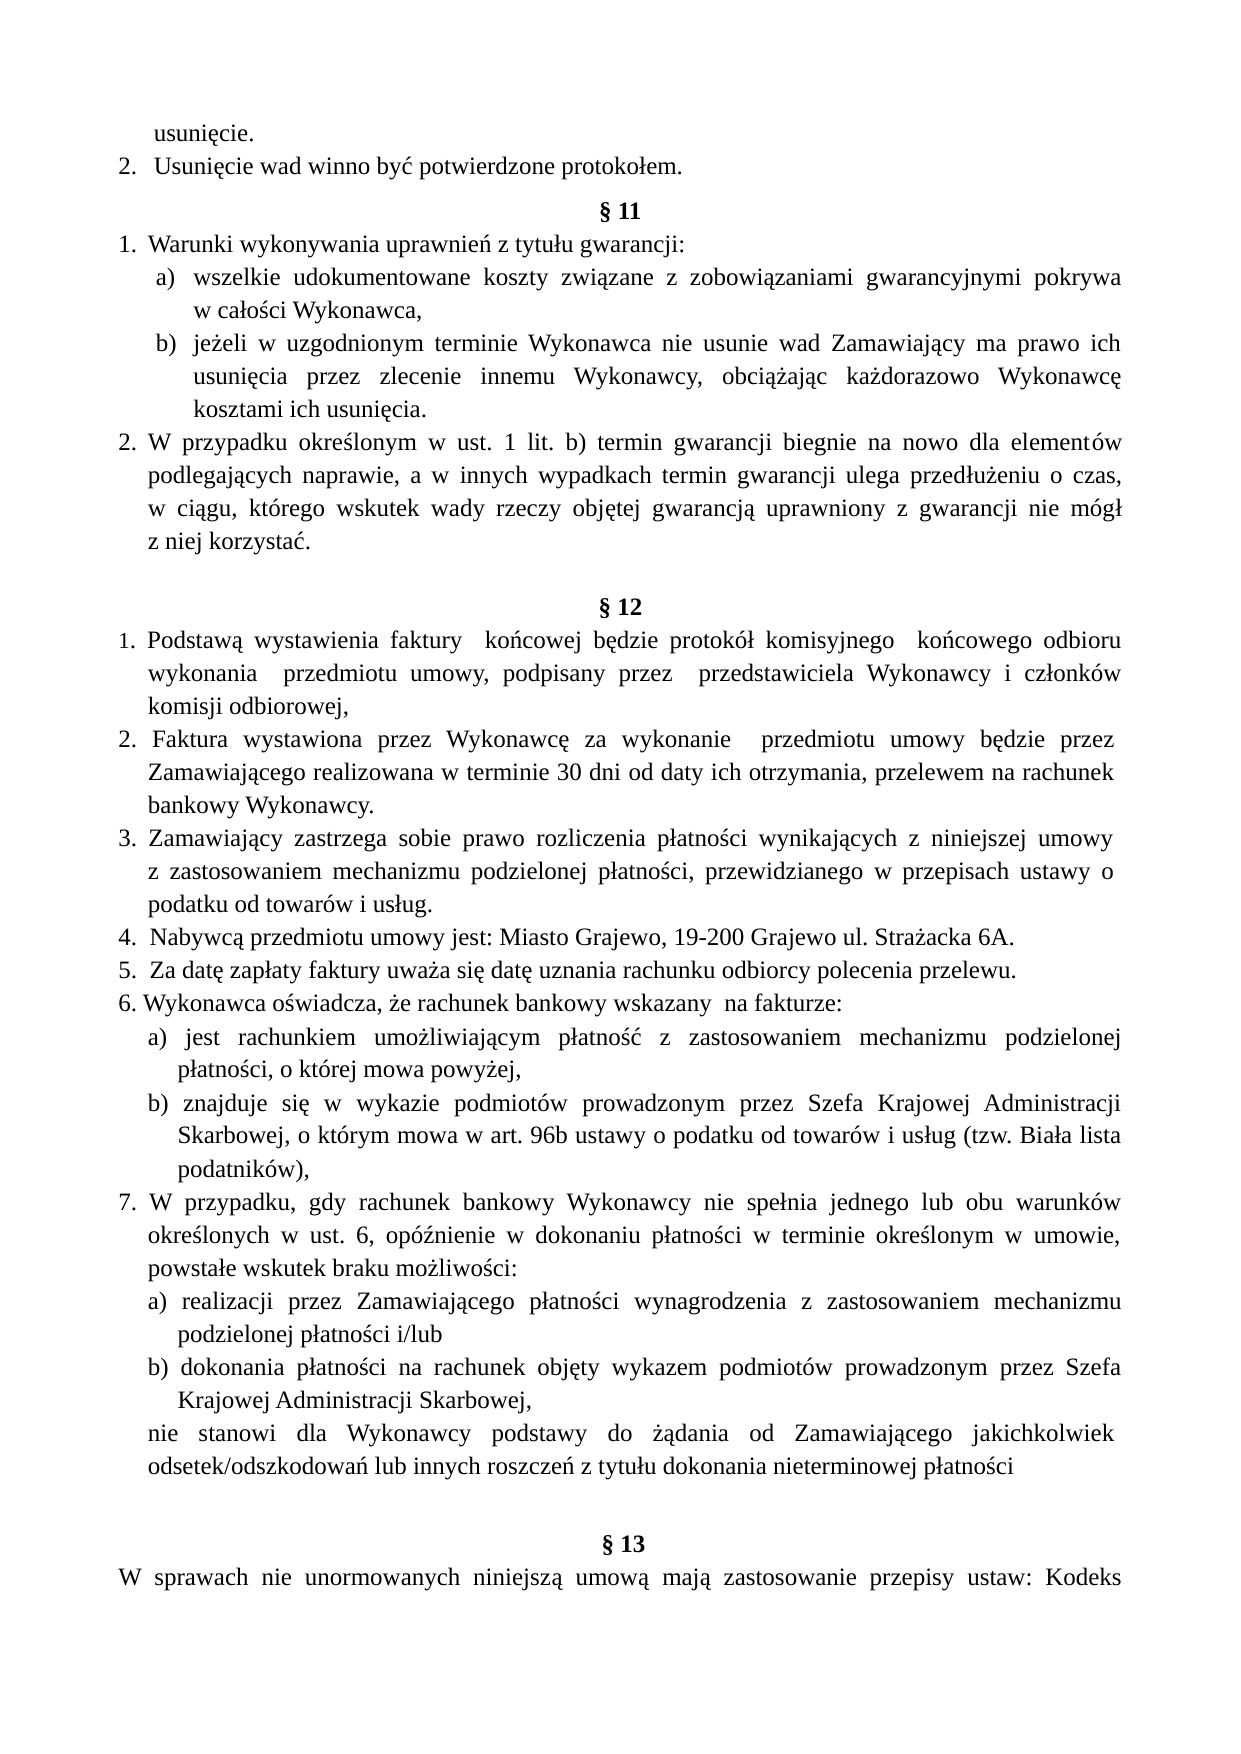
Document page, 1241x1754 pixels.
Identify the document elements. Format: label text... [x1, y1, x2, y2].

text b) dokonania płatności na rachunek objęty wykazem podmiotów prowadzonym przez Szefa Krajowej Administracji Skarbowej, [148, 1352, 1122, 1413]
text W sprawach nie unormowanych niniejszą umową mają zastosowanie przepisy ustaw: Kodeks [118, 1562, 1122, 1590]
list usunięcie. [118, 118, 1122, 147]
text 1. Podstawą wystawienia faktury końcowej będzie protokół komisyjnego końcowego odbioru wykonania przedmiotu umowy, podpisany przez przedstawiciela Wykonawcy i członków komisji odbiorowej, [118, 625, 1122, 720]
text 5. Za datę zapłaty faktury uważa się datę uznania rachunku odbiorcy polecenia przelewu. [118, 956, 1114, 984]
text a) realizacji przez Zamawiającego płatności wynagrodzenia z zastosowaniem mechanizmu podzielonej płatności i/lub [148, 1286, 1122, 1347]
text a) jest rachunkiem umożliwiającym płatność z zastosowaniem mechanizmu podzielonej płatności, o której mowa powyżej, [148, 1022, 1122, 1083]
text 7. W przypadku, gdy rachunek bankowy Wykonawcy nie spełnia jednego lub obu warunków określonych w ust. 6, opóźnienie w dokonaniu płatności w terminie określonym w umowie, powstałe wskutek braku możliwości: [118, 1187, 1122, 1281]
list jeżeli w uzgodnionym terminie Wykonawca nie usunie wad Zamawiający ma prawo ich usunięcia przez zlecenie innemu Wykonawcy, obciążając każdorazowo Wykonawcę kosztami ich usunięcia. [156, 328, 1122, 423]
list Warunki wykonywania uprawnień z tytułu gwarancji: [118, 229, 1122, 258]
list wszelkie udokumentowane koszty związane z zobowiązaniami gwarancyjnymi pokrywa w całości Wykonawca, [156, 262, 1122, 324]
text 4. Nabywcą przedmiotu umowy jest: Miasto Grajewo, 19-200 Grajewo ul. Strażacka 6A. [118, 922, 1114, 951]
text nie stanowi dla Wykonawcy podstawy do żądania od Zamawiającego jakichkolwiek odsetek/odszkodowań lub innych roszczeń z tytułu dokonania nieterminowej płatności [148, 1418, 1114, 1479]
text 3. Zamawiający zastrzega sobie prawo rozliczenia płatności wynikających z niniejszej umowy z zastosowaniem mechanizmu podzielonej płatności, przewidzianego w przepisach ustawy o podatku od towarów i usług. [118, 823, 1114, 918]
text § 13 [118, 1529, 1122, 1557]
list W przypadku określonym w ust. 1 lit. b) termin gwarancji biegnie na nowo dla elementów podlegających naprawie, a w innych wypadkach termin gwarancji ulega przedłużeniu o czas, w ciągu, którego wskutek wady rzeczy objętej gwarancją uprawniony z gwarancji nie mógł z niej korzystać. [118, 427, 1122, 555]
text § 12 [118, 592, 1122, 621]
list Usunięcie wad winno być potwierdzone protokołem. [118, 151, 1122, 180]
text 6. Wykonawca oświadcza, że rachunek bankowy wskazany na fakturze: [118, 988, 1114, 1017]
text 2. Faktura wystawiona przez Wykonawcę za wykonanie przedmiotu umowy będzie przez Zamawiającego realizowana w terminie 30 dni od daty ich otrzymania, przelewem na rachunek bankowy Wykonawcy. [118, 724, 1114, 819]
text b) znajduje się w wykazie podmiotów prowadzonym przez Szefa Krajowej Administracji Skarbowej, o którym mowa w art. 96b ustawy o podatku od towarów i usług (tzw. Biała lista podatników), [148, 1088, 1122, 1182]
text § 11 [118, 196, 1122, 225]
